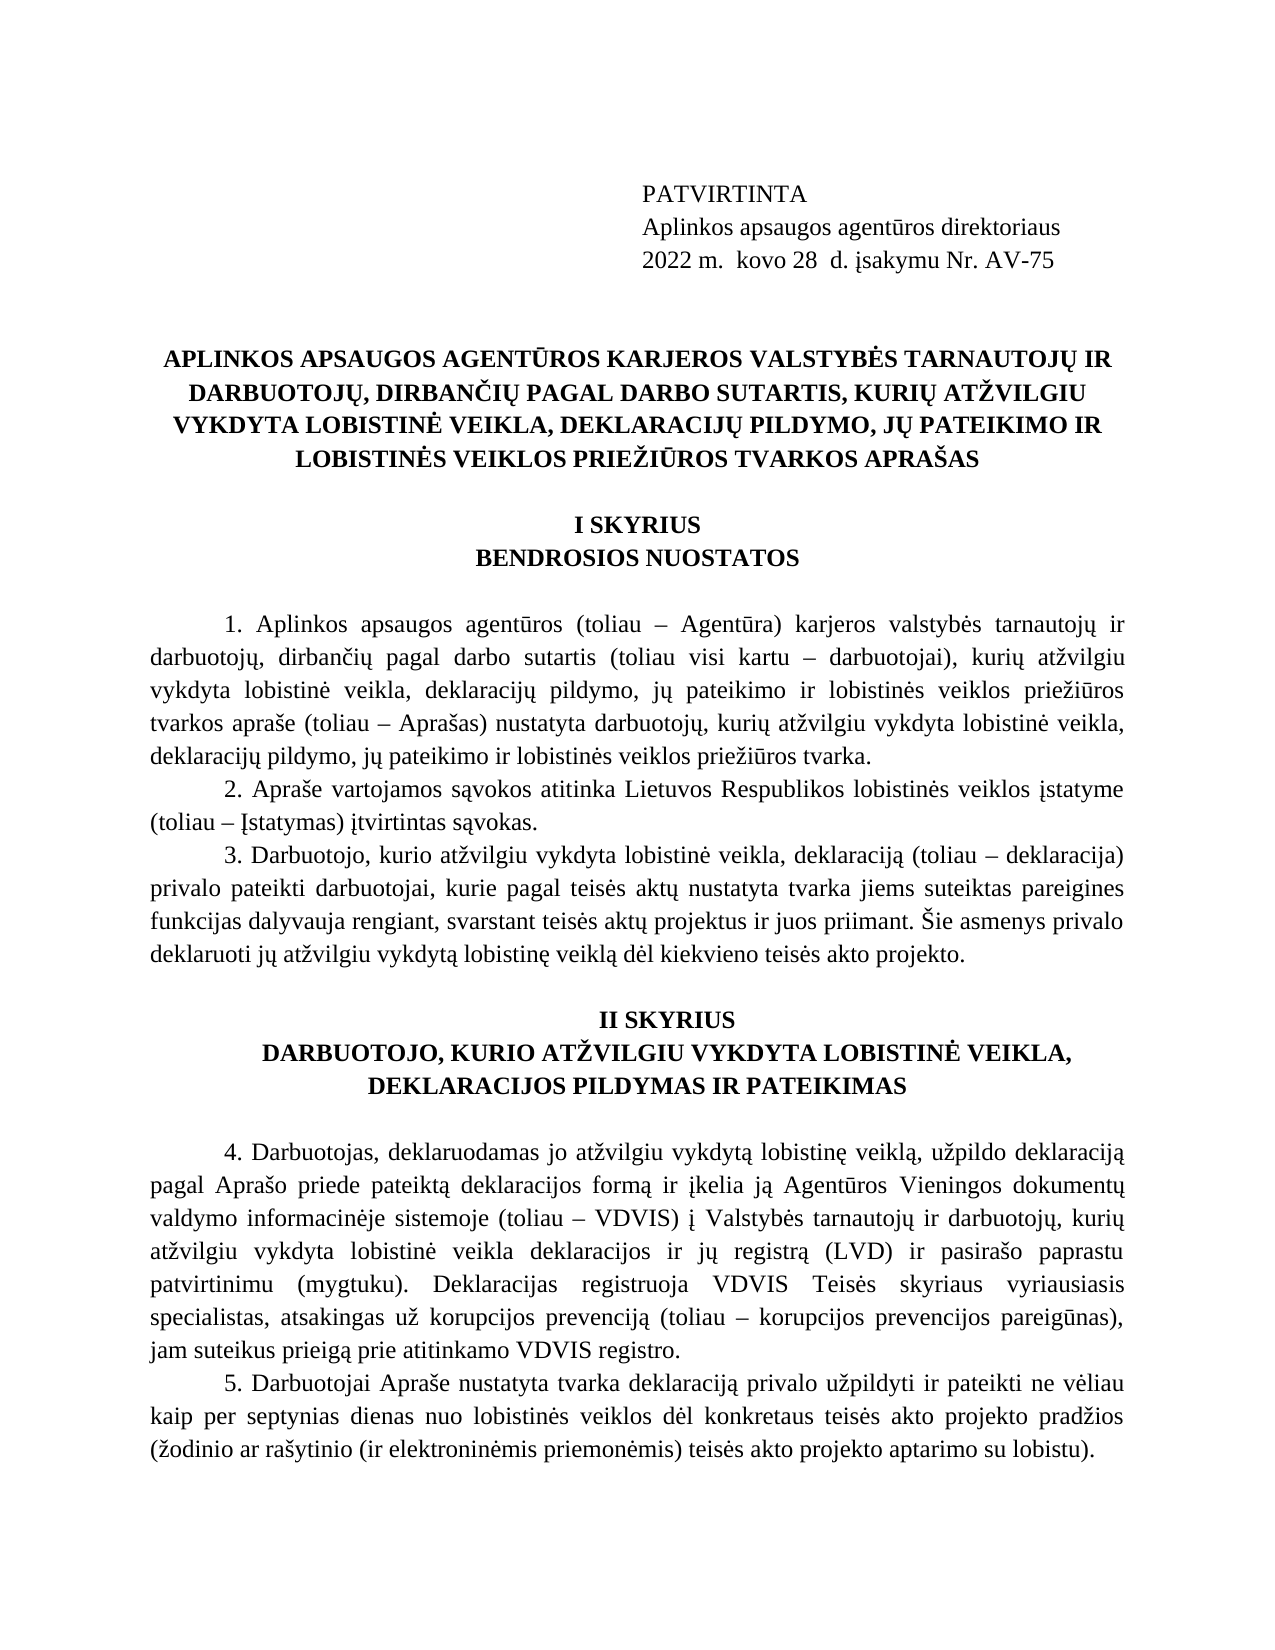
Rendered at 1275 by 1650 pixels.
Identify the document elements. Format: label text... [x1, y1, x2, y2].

text II SKYRIUS [150, 1005, 1125, 1034]
text Aplinkos apsaugos agentūros direktoriaus [622, 212, 1125, 241]
text 1. Aplinkos apsaugos agentūros (toliau – Agentūra) karjeros valstybės tarnautojų ir darbuotojų, dirbančių pagal darbo sutartis (toliau visi kartu – darbuotojai), kurių atžvilgiu vykdyta lobistinė veikla, deklaracijų pildymo, jų pateikimo ir lobistinės veiklos priežiūros tvarkos apraše (toliau – Aprašas) nustatyta darbuotojų, kurių atžvilgiu vykdyta lobistinė veikla, deklaracijų pildymo, jų pateikimo ir lobistinės veiklos priežiūros tvarka. [150, 609, 1125, 769]
text I SKYRIUS [150, 510, 1125, 538]
text 4. Darbuotojas, deklaruodamas jo atžvilgiu vykdytą lobistinę veiklą, užpildo deklaraciją pagal Aprašo priede pateiktą deklaracijos formą ir įkelia ją Agentūros Vieningos dokumentų valdymo informacinėje sistemoje (toliau – VDVIS) į Valstybės tarnautojų ir darbuotojų, kurių atžvilgiu vykdyta lobistinė veikla deklaracijos ir jų registrą (LVD) ir pasirašo paprastu patvirtinimu (mygtuku). Deklaracijas registruoja VDVIS Teisės skyriaus vyriausiasis specialistas, atsakingas už korupcijos prevenciją (toliau – korupcijos prevencijos pareigūnas), jam suteikus prieigą prie atitinkamo VDVIS registro. [150, 1137, 1125, 1364]
text DARBUOTOJO, KURIO ATŽVILGIU VYKDYTA LOBISTINĖ VEIKLA, DEKLARACIJOS PILDYMAS IR PATEIKIMAS [150, 1038, 1125, 1100]
text PATVIRTINTA [622, 179, 1125, 208]
text 2022 m. kovo 28 d. įsakymu Nr. AV-75 [622, 246, 1125, 274]
text APLINKOS APSAUGOS AGENTŪROS KARJEROS VALSTYBĖS TARNAUTOJŲ ir DARBUOTOJŲ, dirbančių pagal darbo sutartis, KURIŲ ATŽVILGIU VYKDYTA LOBISTINĖ VEIKLA, DEKLARACIJŲ PILDYMO, JŲ PAteikimo IR LOBISTINĖS VEIKLOS PRIEŽIŪROS TVARKOS APRAŠas [150, 344, 1125, 472]
text BENDROSIOS NUOSTATOS [150, 543, 1125, 571]
text 5. Darbuotojai Apraše nustatyta tvarka deklaraciją privalo užpildyti ir pateikti ne vėliau kaip per septynias dienas nuo lobistinės veiklos dėl konkretaus teisės akto projekto pradžios (žodinio ar rašytinio (ir elektroninėmis priemonėmis) teisės akto projekto aptarimo su lobistu). [150, 1368, 1125, 1463]
text 2. Apraše vartojamos sąvokos atitinka Lietuvos Respublikos lobistinės veiklos įstatyme (toliau – Įstatymas) įtvirtintas sąvokas. [150, 774, 1125, 836]
text 3. Darbuotojo, kurio atžvilgiu vykdyta lobistinė veikla, deklaraciją (toliau – deklaracija) privalo pateikti darbuotojai, kurie pagal teisės aktų nustatyta tvarka jiems suteiktas pareigines funkcijas dalyvauja rengiant, svarstant teisės aktų projektus ir juos priimant. Šie asmenys privalo deklaruoti jų atžvilgiu vykdytą lobistinę veiklą dėl kiekvieno teisės akto projekto. [150, 840, 1125, 968]
